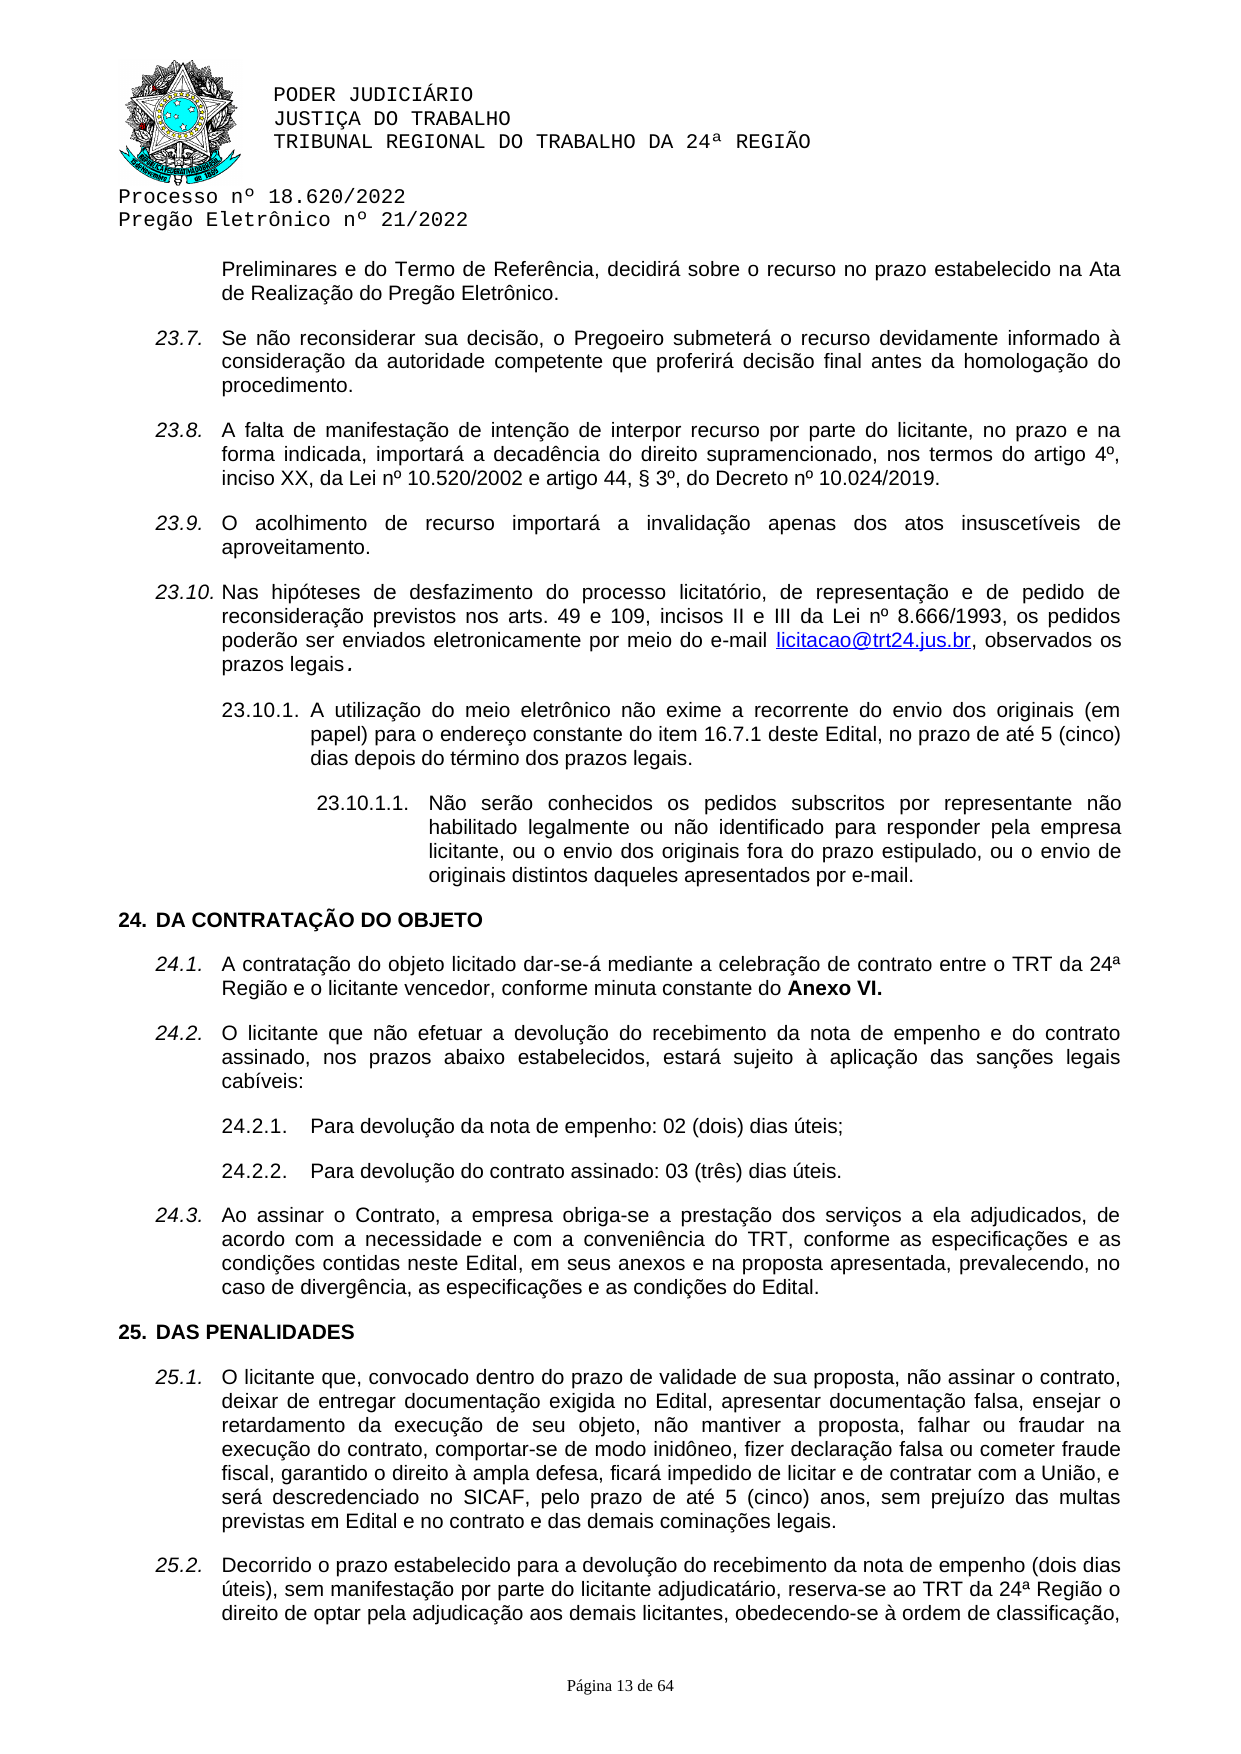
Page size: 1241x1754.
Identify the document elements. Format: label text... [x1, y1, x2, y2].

list O acolhimento de recurso importará a invalidação apenas dos atos insuscetíveis de aproveitamento. [155, 511, 1122, 559]
list DA CONTRATAÇÃO DO OBJETO [118, 907, 1122, 931]
list Para devolução da nota de empenho: 02 (dois) dias úteis; [221, 1114, 1122, 1138]
list Se não reconsiderar sua decisão, o Pregoeiro submeterá o recurso devidamente informado à consideração da autoridade competente que proferirá decisão final antes da homologação do procedimento. [155, 325, 1122, 397]
list Não serão conhecidos os pedidos subscritos por representante não habilitado legalmente ou não identificado para responder pela empresa licitante, ou o envio dos originais fora do prazo estipulado, ou o envio de originais distintos daqueles apresentados por e-mail. [316, 791, 1122, 887]
list Para devolução do contrato assinado: 03 (três) dias úteis. [221, 1158, 1122, 1182]
list A contratação do objeto licitado dar-se-á mediante a celebração de contrato entre o TRT da 24ª Região e o licitante vencedor, conforme minuta constante do Anexo VI. [155, 952, 1122, 1000]
list Ao assinar o Contrato, a empresa obriga-se a prestação dos serviços a ela adjudicados, de acordo com a necessidade e com a conveniência do TRT, conforme as especificações e as condições contidas neste Edital, em seus anexos e na proposta apresentada, prevalecendo, no caso de divergência, as especificações e as condições do Edital. [155, 1203, 1122, 1299]
list O licitante que, convocado dentro do prazo de validade de sua proposta, não assinar o contrato, deixar de entregar documentação exigida no Edital, apresentar documentação falsa, ensejar o retardamento da execução de seu objeto, não mantiver a proposta, falhar ou fraudar na execução do contrato, comportar-se de modo inidôneo, fizer declaração falsa ou cometer fraude fiscal, garantido o direito à ampla defesa, ficará impedido de licitar e de contratar com a União, e será descredenciado no SICAF, pelo prazo de até 5 (cinco) anos, sem prejuízo das multas previstas em Edital e no contrato e das demais cominações legais. [155, 1365, 1122, 1532]
list A utilização do meio eletrônico não exime a recorrente do envio dos originais (em papel) para o endereço constante do item 16.7.1 deste Edital, no prazo de até 5 (cinco) dias depois do término dos prazos legais. [221, 698, 1122, 770]
list Decorrido o prazo estabelecido para a devolução do recebimento da nota de empenho (dois dias úteis), sem manifestação por parte do licitante adjudicatário, reserva-se ao TRT da 24ª Região o direito de optar pela adjudicação aos demais licitantes, obedecendo-se à ordem de classificação, [155, 1553, 1122, 1625]
list DAS PENALIDADES [118, 1320, 1122, 1344]
list Nas hipóteses de desfazimento do processo licitatório, de representação e de pedido de reconsideração previstos nos arts. 49 e 109, incisos II e III da Lei nº 8.666/1993, os pedidos poderão ser enviados eletronicamente por meio do e-mail licitacao@trt24.jus.br, observados os prazos legais. [155, 579, 1122, 677]
picture [118, 59, 243, 186]
list O licitante que não efetuar a devolução do recebimento da nota de empenho e do contrato assinado, nos prazos abaixo estabelecidos, estará sujeito à aplicação das sanções legais cabíveis: [155, 1021, 1122, 1093]
list A falta de manifestação de intenção de interpor recurso por parte do licitante, no prazo e na forma indicada, importará a decadência do direito supramencionado, nos termos do artigo 4º, inciso XX, da Lei nº 10.520/2002 e artigo 44, § 3º, do Decreto nº 10.024/2019. [155, 418, 1122, 490]
list Preliminares e do Termo de Referência, decidirá sobre o recurso no prazo estabelecido na Ata de Realização do Pregão Eletrônico. [155, 257, 1122, 304]
